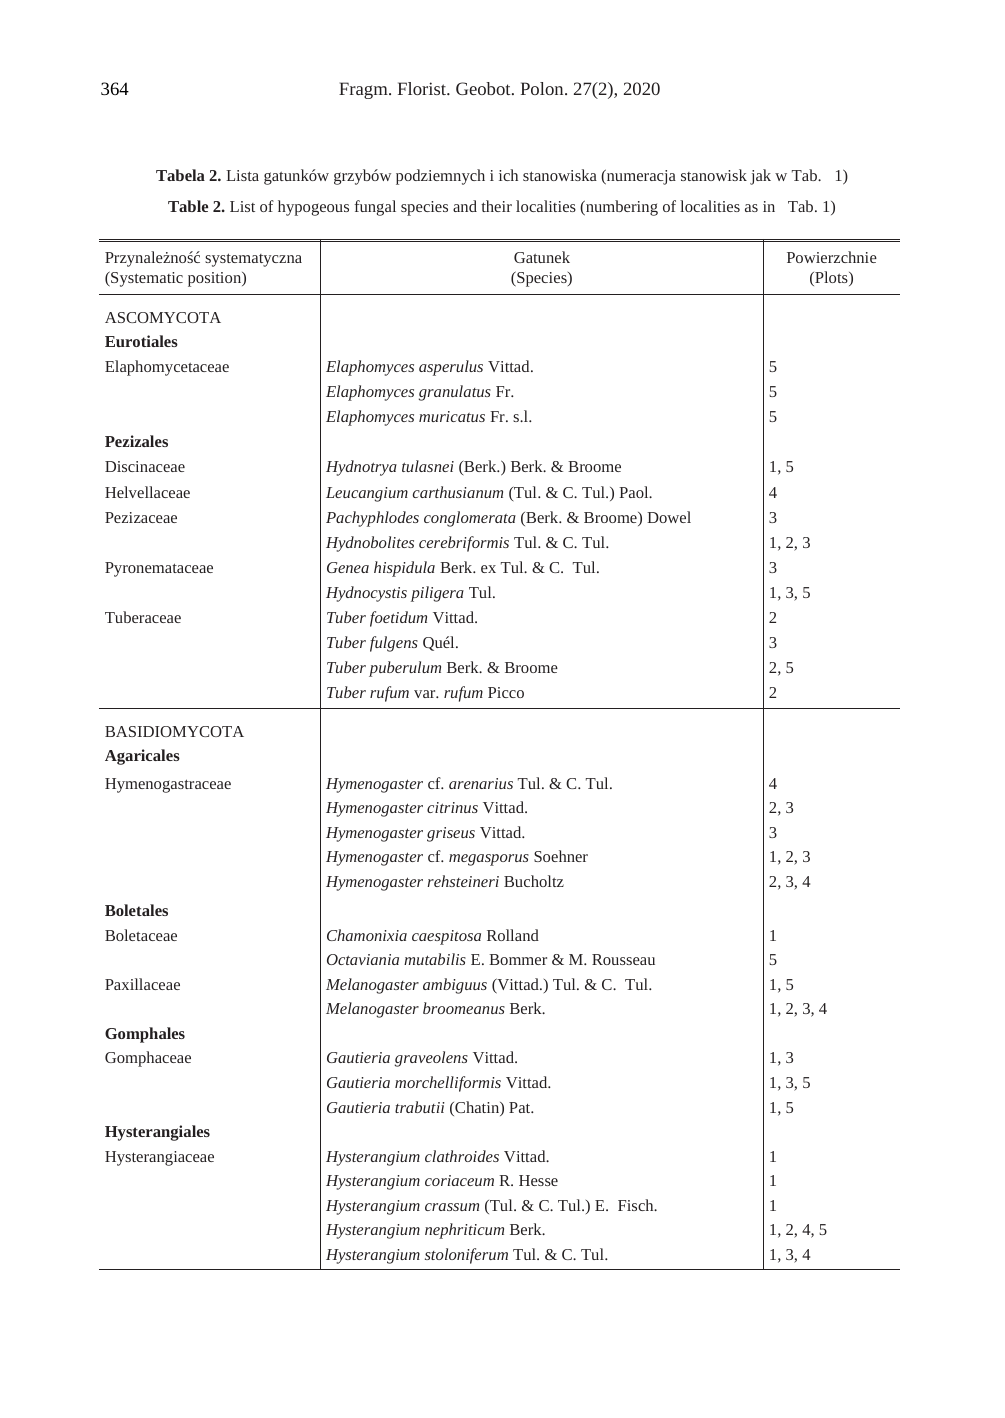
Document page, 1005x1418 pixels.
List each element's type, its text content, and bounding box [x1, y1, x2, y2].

table_cell Paxillaceae [99, 972, 320, 997]
table_cell Boletales [99, 896, 320, 923]
table_cell Melanogaster broomeanus Berk. [321, 997, 763, 1021]
table_cell 3 [764, 820, 900, 845]
table_cell Leucangium carthusianum (Tul. & C. Tul.) Paol. [321, 480, 763, 505]
table_cell Hysterangium clathroides Vittad. [321, 1144, 763, 1169]
table_cell Pachyphlodes conglomerata (Berk. & Broome) Dowel [321, 505, 763, 530]
table_cell Pyronemataceae [99, 555, 320, 580]
table_cell Chamonixia caespitosa Rolland [321, 923, 763, 948]
table_cell [321, 1119, 763, 1144]
table_cell Elaphomyces asperulus Vittad. [321, 354, 763, 379]
table_cell 1 [764, 1193, 900, 1218]
table_cell 2, 5 [764, 655, 900, 681]
table_cell 5 [764, 948, 900, 972]
table_cell [99, 580, 320, 605]
table_cell [764, 429, 900, 454]
table_cell 1 [764, 1169, 900, 1193]
table_cell 1, 2, 3, 4 [764, 997, 900, 1021]
table_cell Helvellaceae [99, 480, 320, 505]
table_cell Gomphales [99, 1021, 320, 1046]
table_cell [99, 1193, 320, 1218]
table_cell 1, 2, 3 [764, 530, 900, 555]
table_cell Gautieria morchelliformis Vittad. [321, 1070, 763, 1095]
table_cell 1, 5 [764, 1095, 900, 1119]
table_cell [764, 295, 900, 329]
table_cell Eurotiales [99, 330, 320, 354]
table_cell 2 [764, 681, 900, 708]
table_cell [321, 743, 763, 769]
table_cell ASCOMYCOTA [99, 295, 320, 329]
table_cell [99, 655, 320, 681]
table_cell Hymenogaster cf. arenarius Tul. & C. Tul. [321, 769, 763, 796]
table_cell Genea hispidula Berk. ex Tul. & C. Tul. [321, 555, 763, 580]
table_cell Gomphaceae [99, 1046, 320, 1070]
table_cell Tuberaceae [99, 605, 320, 630]
table_cell [99, 820, 320, 845]
table_cell 3 [764, 630, 900, 655]
table_cell [764, 1119, 900, 1144]
table_cell 3 [764, 505, 900, 530]
table_cell [321, 330, 763, 354]
table_cell [99, 379, 320, 404]
table_cell [99, 1095, 320, 1119]
table_cell Discinaceae [99, 454, 320, 480]
table_cell 1 [764, 923, 900, 948]
table_cell 4 [764, 769, 900, 796]
table_cell Hysterangium crassum (Tul. & C. Tul.) E. Fisch. [321, 1193, 763, 1218]
table_cell 4 [764, 480, 900, 505]
table_cell Boletaceae [99, 923, 320, 948]
table_cell 1, 5 [764, 454, 900, 480]
table_cell [99, 1218, 320, 1242]
table_cell Agaricales [99, 743, 320, 769]
table_cell 1, 2, 3 [764, 845, 900, 869]
table_cell Hysterangium stoloniferum Tul. & C. Tul. [321, 1243, 763, 1269]
table_cell Melanogaster ambiguus (Vittad.) Tul. & C. Tul. [321, 972, 763, 997]
table_cell [764, 1021, 900, 1046]
table_cell [99, 869, 320, 896]
table_cell Hymenogastraceae [99, 769, 320, 796]
text Table 2. List of hypogeous fungal species and their localities (numbering of localities as in Tab. 1) [154, 197, 850, 216]
table_cell Octaviania mutabilis E. Bommer & M. Rousseau [321, 948, 763, 972]
table_cell Elaphomyces muricatus Fr. s.l. [321, 404, 763, 429]
table_cell Tuber rufum var. rufum Picco [321, 681, 763, 708]
table_cell Hydnocystis piligera Tul. [321, 580, 763, 605]
table_cell 1 [764, 1144, 900, 1169]
table_cell Hysterangium coriaceum R. Hesse [321, 1169, 763, 1193]
table_header Powierzchnie (Plots) [764, 242, 900, 294]
table_header Przynależność systematyczna (Systematic position) [99, 242, 320, 294]
table_cell 5 [764, 354, 900, 379]
table_cell 1, 2, 4, 5 [764, 1218, 900, 1242]
table_cell [99, 530, 320, 555]
table_cell Tuber fulgens Quél. [321, 630, 763, 655]
table_cell Hysterangiaceae [99, 1144, 320, 1169]
table_cell 5 [764, 404, 900, 429]
table_header Gatunek (Species) [321, 242, 763, 294]
table_cell Elaphomyces granulatus Fr. [321, 379, 763, 404]
table_cell [99, 681, 320, 708]
table_cell 5 [764, 379, 900, 404]
table_cell Tuber foetidum Vittad. [321, 605, 763, 630]
table_cell Gautieria trabutii (Chatin) Pat. [321, 1095, 763, 1119]
table_cell Hymenogaster griseus Vittad. [321, 820, 763, 845]
table_cell 1, 3, 4 [764, 1243, 900, 1269]
table_cell [99, 948, 320, 972]
table_cell 1, 3 [764, 1046, 900, 1070]
table_cell 1, 3, 5 [764, 1070, 900, 1095]
table_cell [321, 1021, 763, 1046]
table_cell Hymenogaster cf. megasporus Soehner [321, 845, 763, 869]
table_cell 1, 3, 5 [764, 580, 900, 605]
table_cell [321, 896, 763, 923]
table_cell Hymenogaster citrinus Vittad. [321, 796, 763, 820]
table_cell Hysterangiales [99, 1119, 320, 1144]
table_cell Hysterangium nephriticum Berk. [321, 1218, 763, 1242]
table_cell [99, 1070, 320, 1095]
text Tabela 2. Lista gatunków grzybów podziemnych i ich stanowiska (numeracja stanowisk jak w Tab. 1) [154, 165, 850, 184]
table_cell Tuber puberulum Berk. & Broome [321, 655, 763, 681]
table_cell 3 [764, 555, 900, 580]
table_cell [99, 997, 320, 1021]
table_cell [99, 796, 320, 820]
table_cell Hymenogaster rehsteineri Bucholtz [321, 869, 763, 896]
table_cell Elaphomycetaceae [99, 354, 320, 379]
table_cell 2, 3 [764, 796, 900, 820]
table_cell [764, 743, 900, 769]
table_cell 1, 5 [764, 972, 900, 997]
table_cell 2, 3, 4 [764, 869, 900, 896]
table_cell [764, 896, 900, 923]
table_cell BASIDIOMYCOTA [99, 709, 320, 743]
table_cell [321, 295, 763, 329]
table_cell [99, 630, 320, 655]
table_cell [99, 845, 320, 869]
table_cell [764, 709, 900, 743]
table_cell Hydnotrya tulasnei (Berk.) Berk. & Broome [321, 454, 763, 480]
table_cell Pezizaceae [99, 505, 320, 530]
table_cell [321, 709, 763, 743]
table_cell [99, 404, 320, 429]
table_cell Gautieria graveolens Vittad. [321, 1046, 763, 1070]
table_cell [764, 330, 900, 354]
table_cell 2 [764, 605, 900, 630]
table_cell Pezizales [99, 429, 320, 454]
table_cell [321, 429, 763, 454]
table_cell [99, 1169, 320, 1193]
table_cell Hydnobolites cerebriformis Tul. & C. Tul. [321, 530, 763, 555]
table_cell [99, 1243, 320, 1269]
